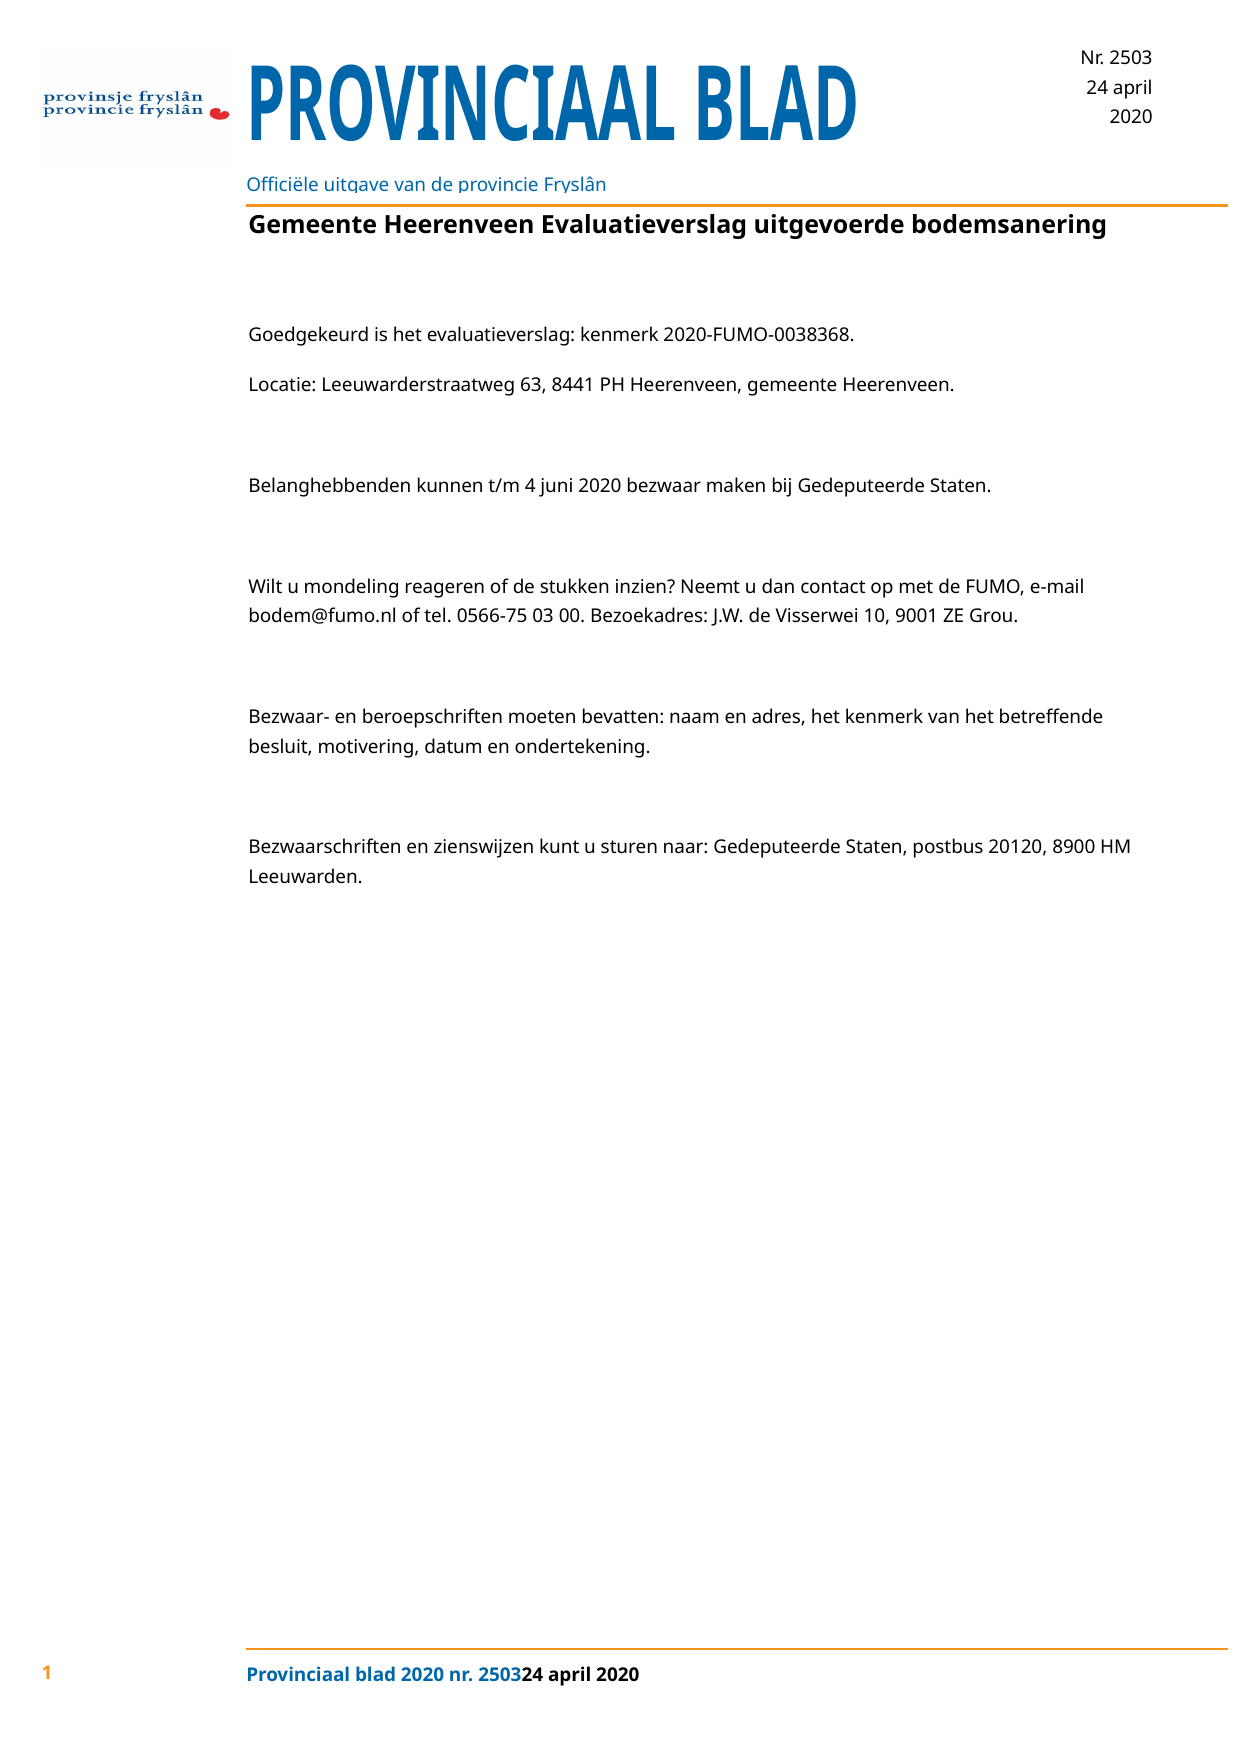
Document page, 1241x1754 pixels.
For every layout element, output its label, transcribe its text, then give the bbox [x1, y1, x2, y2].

text Gemeente Heerenveen Evaluatieverslag uitgevoerde bodemsanering [248, 207, 1152, 241]
text Locatie: Leeuwarderstraatweg 63, 8441 PH Heerenveen, gemeente Heerenveen. [248, 371, 1152, 397]
text Bezwaar- en beroepschriften moeten bevatten: naam en adres, het kenmerk van het betreffende besluit, motivering, datum en ondertekening. [248, 703, 1152, 758]
text Bezwaarschriften en zienswijzen kunt u sturen naar: Gedeputeerde Staten, postbus 20120, 8900 HM Leeuwarden. [248, 834, 1152, 889]
picture [41, 47, 231, 172]
text Goedgekeurd is het evaluatieverslag: kenmerk 2020-FUMO-0038368. [248, 321, 1152, 346]
text Wilt u mondeling reageren of de stukken inzien? Neemt u dan contact op met de FUMO, e-mail bodem@fumo.nl of tel. 0566-75 03 00. Bezoekadres: J.W. de Visserwei 10, 9001 ZE Grou. [248, 573, 1152, 628]
text Belanghebbenden kunnen t/m 4 juni 2020 bezwaar maken bij Gedeputeerde Staten. [248, 472, 1152, 498]
